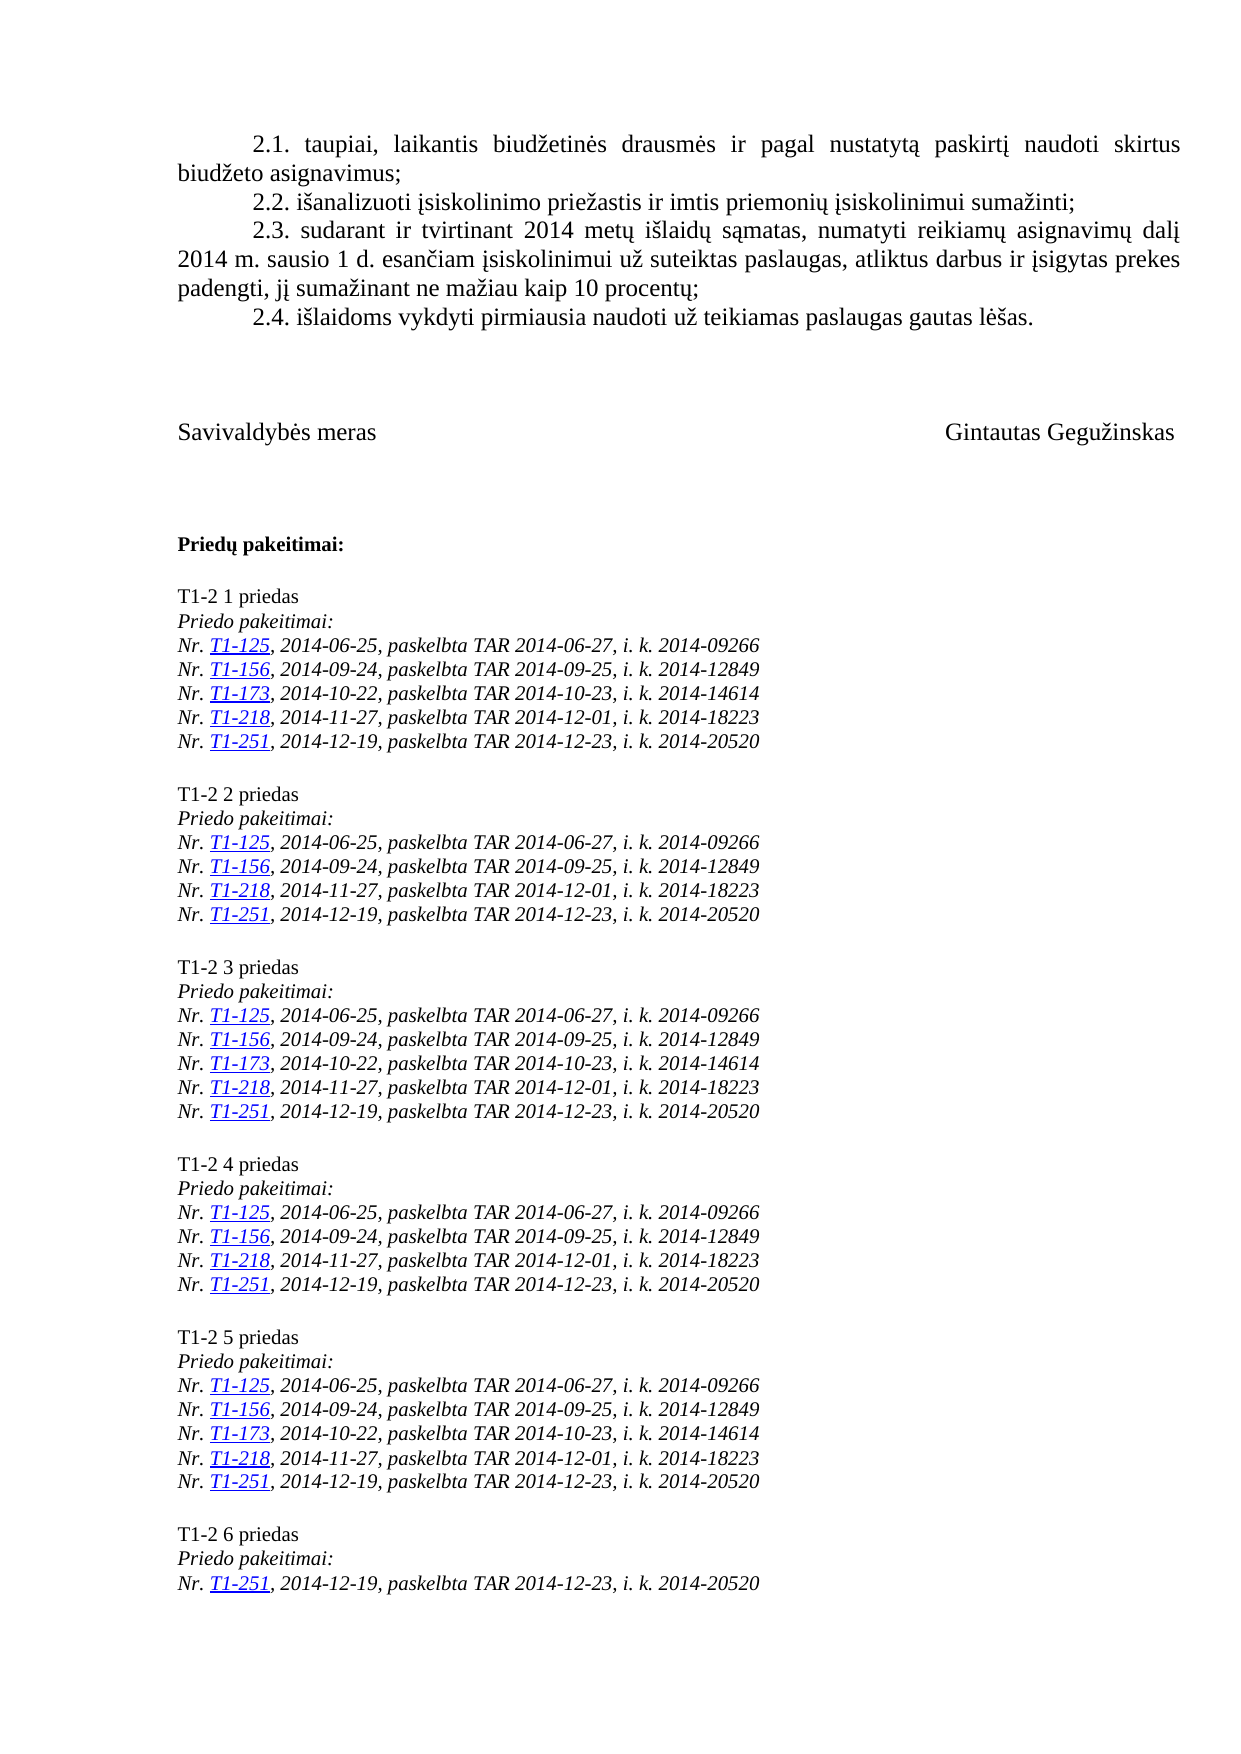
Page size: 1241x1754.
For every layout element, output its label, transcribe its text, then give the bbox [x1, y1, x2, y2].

text Nr. T1-251, 2014-12-19, paskelbta TAR 2014-12-23, i. k. 2014-20520 [177, 1469, 1181, 1493]
text T1-2 3 priedas [177, 955, 1181, 979]
text 2.1. taupiai, laikantis biudžetinės drausmės ir pagal nustatytą paskirtį naudoti skirtus biudžeto asignavimus; [177, 129, 1181, 187]
text 2.3. sudarant ir tvirtinant 2014 metų išlaidų sąmatas, numatyti reikiamų asignavimų dalį 2014 m. sausio 1 d. esančiam įsiskolinimui už suteiktas paslaugas, atliktus darbus ir įsigytas prekes padengti, jį sumažinant ne mažiau kaip 10 procentų; [177, 215, 1181, 302]
text Nr. T1-218, 2014-11-27, paskelbta TAR 2014-12-01, i. k. 2014-18223 [177, 705, 1181, 729]
text Nr. T1-156, 2014-09-24, paskelbta TAR 2014-09-25, i. k. 2014-12849 [177, 1397, 1181, 1421]
text Priedų pakeitimai: [177, 532, 1181, 556]
text T1-2 2 priedas [177, 782, 1181, 806]
text Priedo pakeitimai: [177, 979, 1181, 1003]
text Nr. T1-125, 2014-06-25, paskelbta TAR 2014-06-27, i. k. 2014-09266 [177, 1200, 1181, 1224]
text Nr. T1-218, 2014-11-27, paskelbta TAR 2014-12-01, i. k. 2014-18223 [177, 1248, 1181, 1272]
text Nr. T1-125, 2014-06-25, paskelbta TAR 2014-06-27, i. k. 2014-09266 [177, 633, 1181, 657]
text T1-2 6 priedas [177, 1522, 1181, 1546]
text Priedo pakeitimai: [177, 1176, 1181, 1200]
text Nr. T1-125, 2014-06-25, paskelbta TAR 2014-06-27, i. k. 2014-09266 [177, 830, 1181, 854]
text Priedo pakeitimai: [177, 1546, 1181, 1570]
text Priedo pakeitimai: [177, 1349, 1181, 1373]
text T1-2 1 priedas [177, 584, 1181, 608]
text Nr. T1-125, 2014-06-25, paskelbta TAR 2014-06-27, i. k. 2014-09266 [177, 1373, 1181, 1397]
text Nr. T1-173, 2014-10-22, paskelbta TAR 2014-10-23, i. k. 2014-14614 [177, 1051, 1181, 1075]
text Nr. T1-251, 2014-12-19, paskelbta TAR 2014-12-23, i. k. 2014-20520 [177, 1272, 1181, 1296]
text Nr. T1-251, 2014-12-19, paskelbta TAR 2014-12-23, i. k. 2014-20520 [177, 1099, 1181, 1123]
text Priedo pakeitimai: [177, 608, 1181, 633]
text 2.4. išlaidoms vykdyti pirmiausia naudoti už teikiamas paslaugas gautas lėšas. [177, 302, 1181, 330]
text Nr. T1-156, 2014-09-24, paskelbta TAR 2014-09-25, i. k. 2014-12849 [177, 657, 1181, 681]
text T1-2 5 priedas [177, 1325, 1181, 1349]
text Nr. T1-218, 2014-11-27, paskelbta TAR 2014-12-01, i. k. 2014-18223 [177, 878, 1181, 902]
text 2.2. išanalizuoti įsiskolinimo priežastis ir imtis priemonių įsiskolinimui sumažinti; [177, 187, 1181, 215]
text Savivaldybės meras Gintautas Gegužinskas [177, 417, 1181, 445]
text Nr. T1-173, 2014-10-22, paskelbta TAR 2014-10-23, i. k. 2014-14614 [177, 1421, 1181, 1445]
text Priedo pakeitimai: [177, 806, 1181, 830]
text Nr. T1-125, 2014-06-25, paskelbta TAR 2014-06-27, i. k. 2014-09266 [177, 1003, 1181, 1027]
text Nr. T1-251, 2014-12-19, paskelbta TAR 2014-12-23, i. k. 2014-20520 [177, 729, 1181, 753]
text Nr. T1-156, 2014-09-24, paskelbta TAR 2014-09-25, i. k. 2014-12849 [177, 1224, 1181, 1248]
text Nr. T1-251, 2014-12-19, paskelbta TAR 2014-12-23, i. k. 2014-20520 [177, 1570, 1181, 1594]
text Nr. T1-218, 2014-11-27, paskelbta TAR 2014-12-01, i. k. 2014-18223 [177, 1075, 1181, 1099]
text Nr. T1-218, 2014-11-27, paskelbta TAR 2014-12-01, i. k. 2014-18223 [177, 1445, 1181, 1469]
text Nr. T1-173, 2014-10-22, paskelbta TAR 2014-10-23, i. k. 2014-14614 [177, 681, 1181, 705]
text Nr. T1-156, 2014-09-24, paskelbta TAR 2014-09-25, i. k. 2014-12849 [177, 854, 1181, 878]
text Nr. T1-251, 2014-12-19, paskelbta TAR 2014-12-23, i. k. 2014-20520 [177, 902, 1181, 926]
text T1-2 4 priedas [177, 1152, 1181, 1176]
text Nr. T1-156, 2014-09-24, paskelbta TAR 2014-09-25, i. k. 2014-12849 [177, 1027, 1181, 1051]
